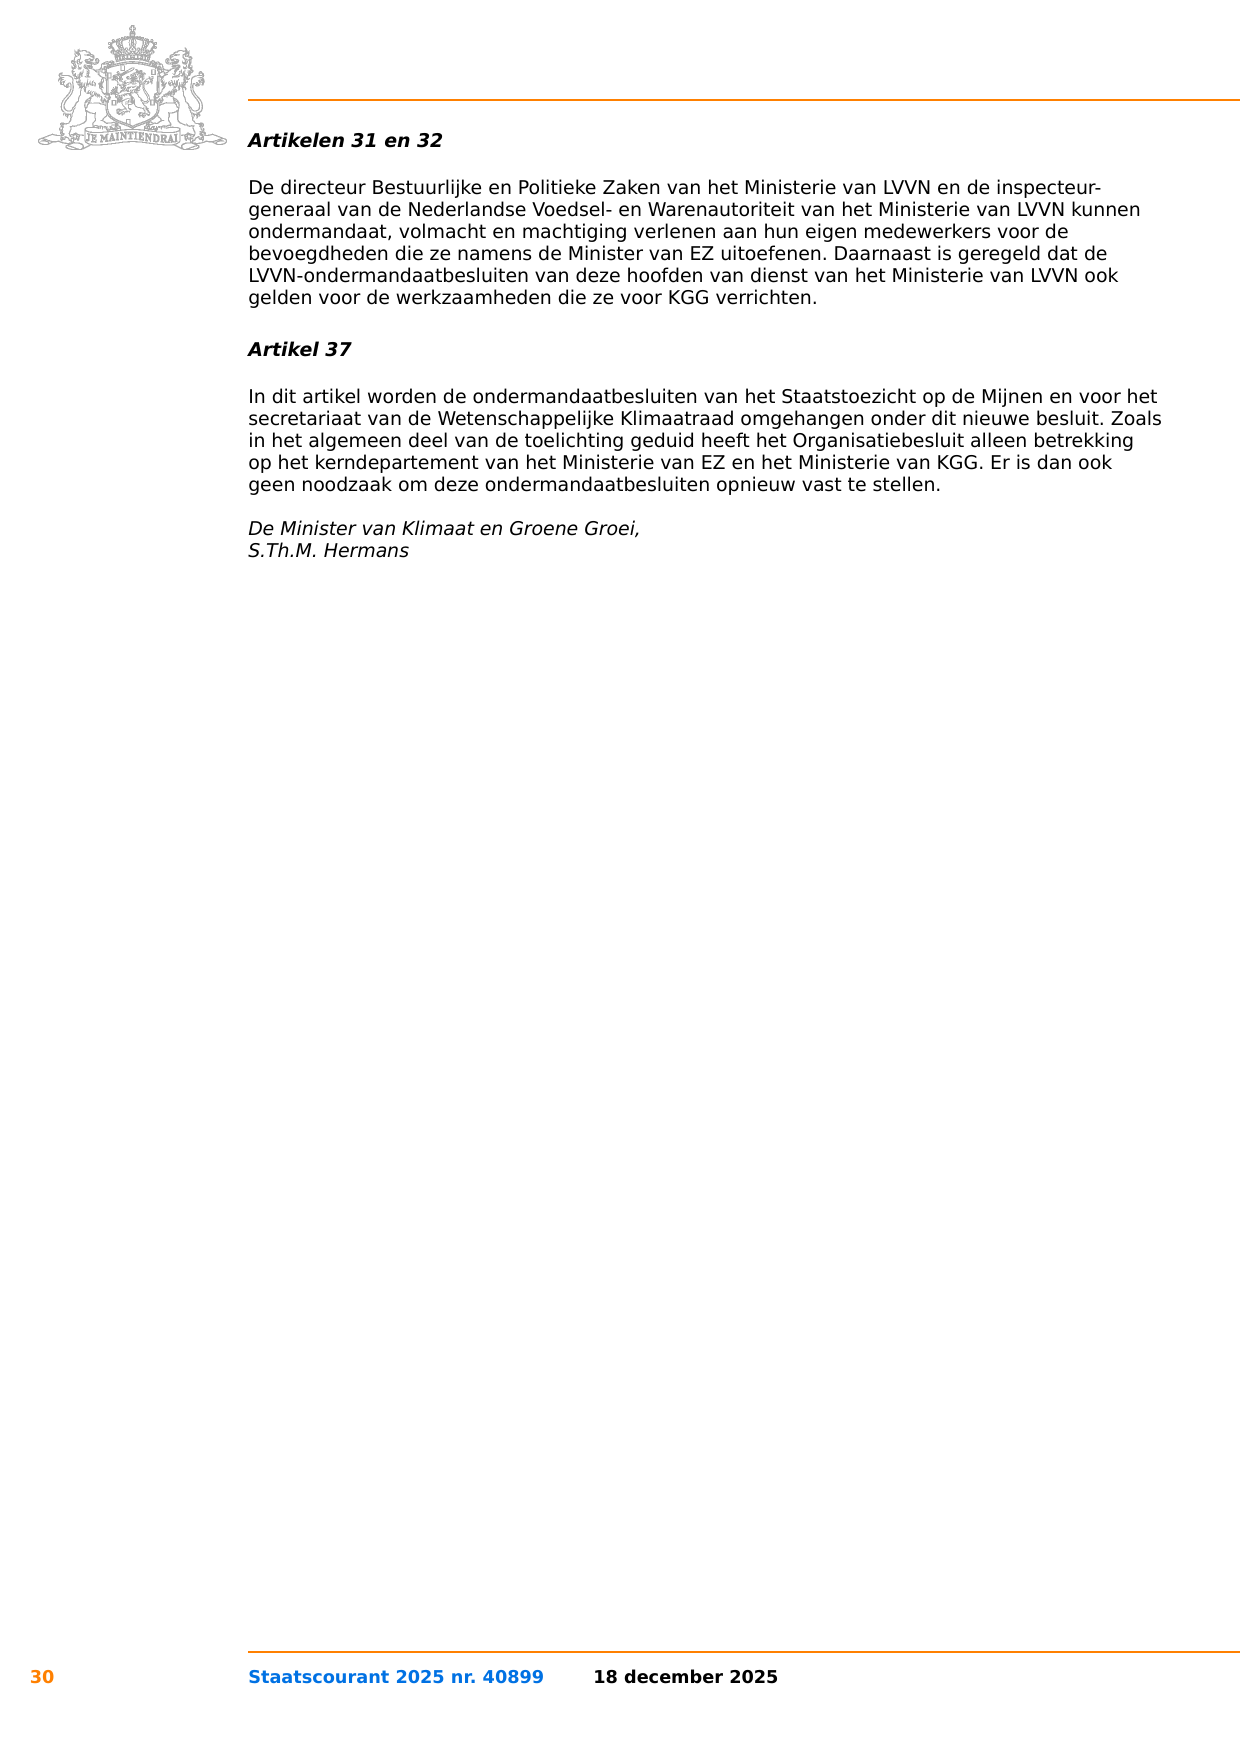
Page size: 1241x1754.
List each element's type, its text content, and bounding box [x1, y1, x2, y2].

text De Minister van Klimaat en Groene Groei, S.Th.M. Hermans [248, 517, 1163, 561]
subtitle Artikelen 31 en 32 [248, 130, 1163, 152]
subtitle Artikel 37 [248, 339, 1163, 361]
text In dit artikel worden de ondermandaatbesluiten van het Staatstoezicht op de Mijnen en voor het secretariaat van de Wetenschappelijke Klimaatraad omgehangen onder dit nieuwe besluit. Zoals in het algemeen deel van de toelichting geduid heeft het Organisatiebesluit alleen betrekking op het kerndepartement van het Ministerie van EZ en het Ministerie van KGG. Er is dan ook geen noodzaak om deze ondermandaatbesluiten opnieuw vast te stellen. [248, 386, 1163, 496]
text De directeur Bestuurlijke en Politieke Zaken van het Ministerie van LVVN en de inspecteur-generaal van de Nederlandse Voedsel- en Warenautoriteit van het Ministerie van LVVN kunnen ondermandaat, volmacht en machtiging verlenen aan hun eigen medewerkers voor de bevoegdheden die ze namens de Minister van EZ uitoefenen. Daarnaast is geregeld dat de LVVN-ondermandaatbesluiten van deze hoofden van dienst van het Ministerie van LVVN ook gelden voor de werkzaamheden die ze voor KGG verrichten. [248, 177, 1163, 309]
picture [38, 25, 227, 150]
